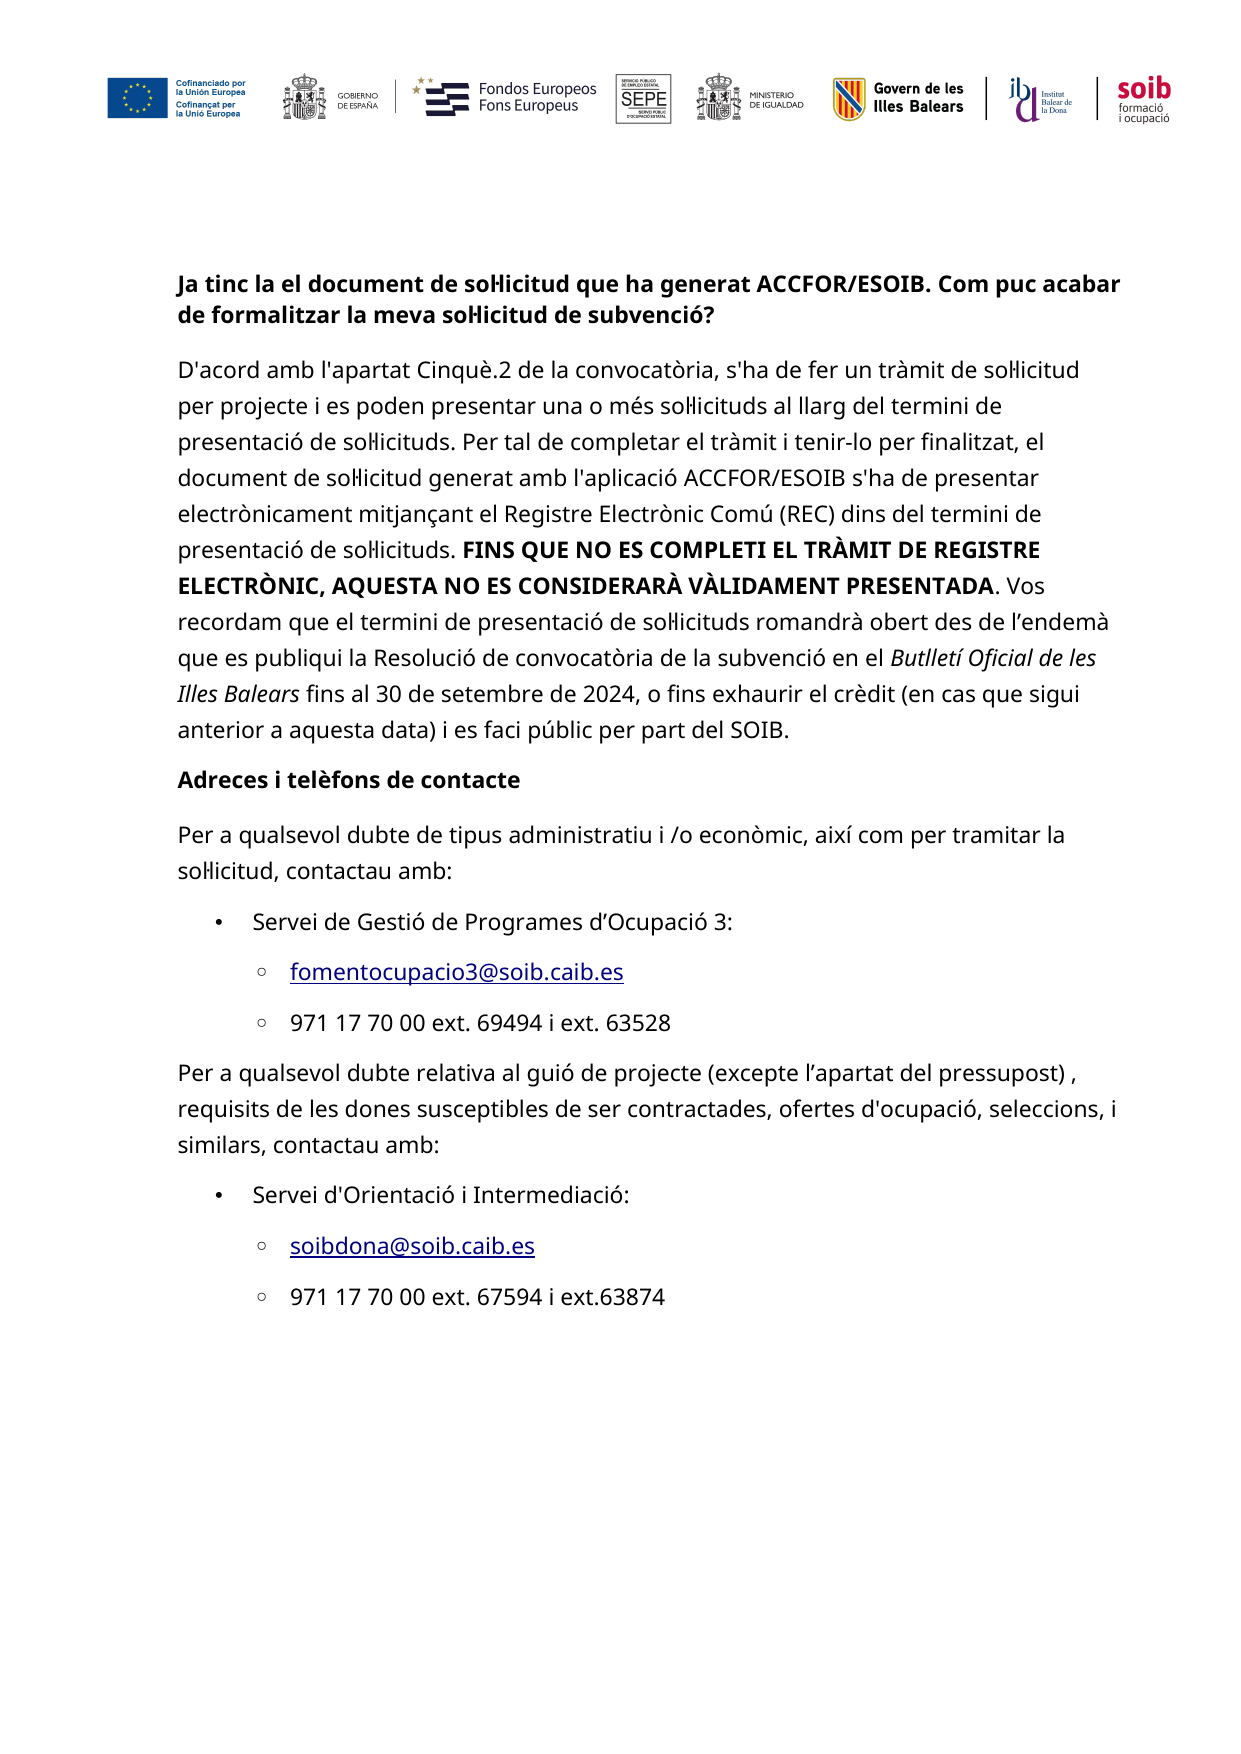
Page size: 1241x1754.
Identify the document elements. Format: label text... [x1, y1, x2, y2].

picture [107, 28, 1171, 169]
list 971 17 70 00 ext. 69494 i ext. 63528 [252, 1007, 1122, 1038]
subtitle Ja tinc la el document de sol·licitud que ha generat ACCFOR/ESOIB. Com puc acabar de formalitzar la meva sol·licitud de subvenció? [177, 268, 1122, 331]
text Per a qualsevol dubte relativa al guió de projecte (excepte l’apartat del pressupost) , requisits de les dones susceptibles de ser contractades, ofertes d'ocupació, seleccions, i similars, contactau amb: [177, 1057, 1122, 1160]
list soibdona@soib.caib.es [252, 1230, 1122, 1261]
subtitle Adreces i telèfons de contacte [177, 764, 1122, 795]
text Per a qualsevol dubte de tipus administratiu i /o econòmic, així com per tramitar la sol·licitud, contactau amb: [177, 819, 1122, 886]
list fomentocupacio3@soib.caib.es [252, 956, 1122, 987]
list Servei de Gestió de Programes d’Ocupació 3: [215, 906, 1122, 937]
list Servei d'Orientació i Intermediació: [215, 1179, 1122, 1211]
list 971 17 70 00 ext. 67594 i ext.63874 [252, 1281, 1122, 1312]
text D'acord amb l'apartat Cinquè.2 de la convocatòria, s'ha de fer un tràmit de sol·licitud per projecte i es poden presentar una o més sol·licituds al llarg del termini de presentació de sol·licituds. Per tal de completar el tràmit i tenir-lo per finalitzat, el document de sol·licitud generat amb l'aplicació ACCFOR/ESOIB s'ha de presentar electrònicament mitjançant el Registre Electrònic Comú (REC) dins del termini de presentació de sol·licituds. FINS QUE NO ES COMPLETI EL TRÀMIT DE REGISTRE ELECTRÒNIC, AQUESTA NO ES CONSIDERARÀ VÀLIDAMENT PRESENTADA. Vos recordam que el termini de presentació de sol·licituds romandrà obert des de l’endemà que es publiqui la Resolució de convocatòria de la subvenció en el Butlletí Oficial de les Illes Balears fins al 30 de setembre de 2024, o fins exhaurir el crèdit (en cas que sigui anterior a aquesta data) i es faci públic per part del SOIB. [177, 354, 1122, 745]
